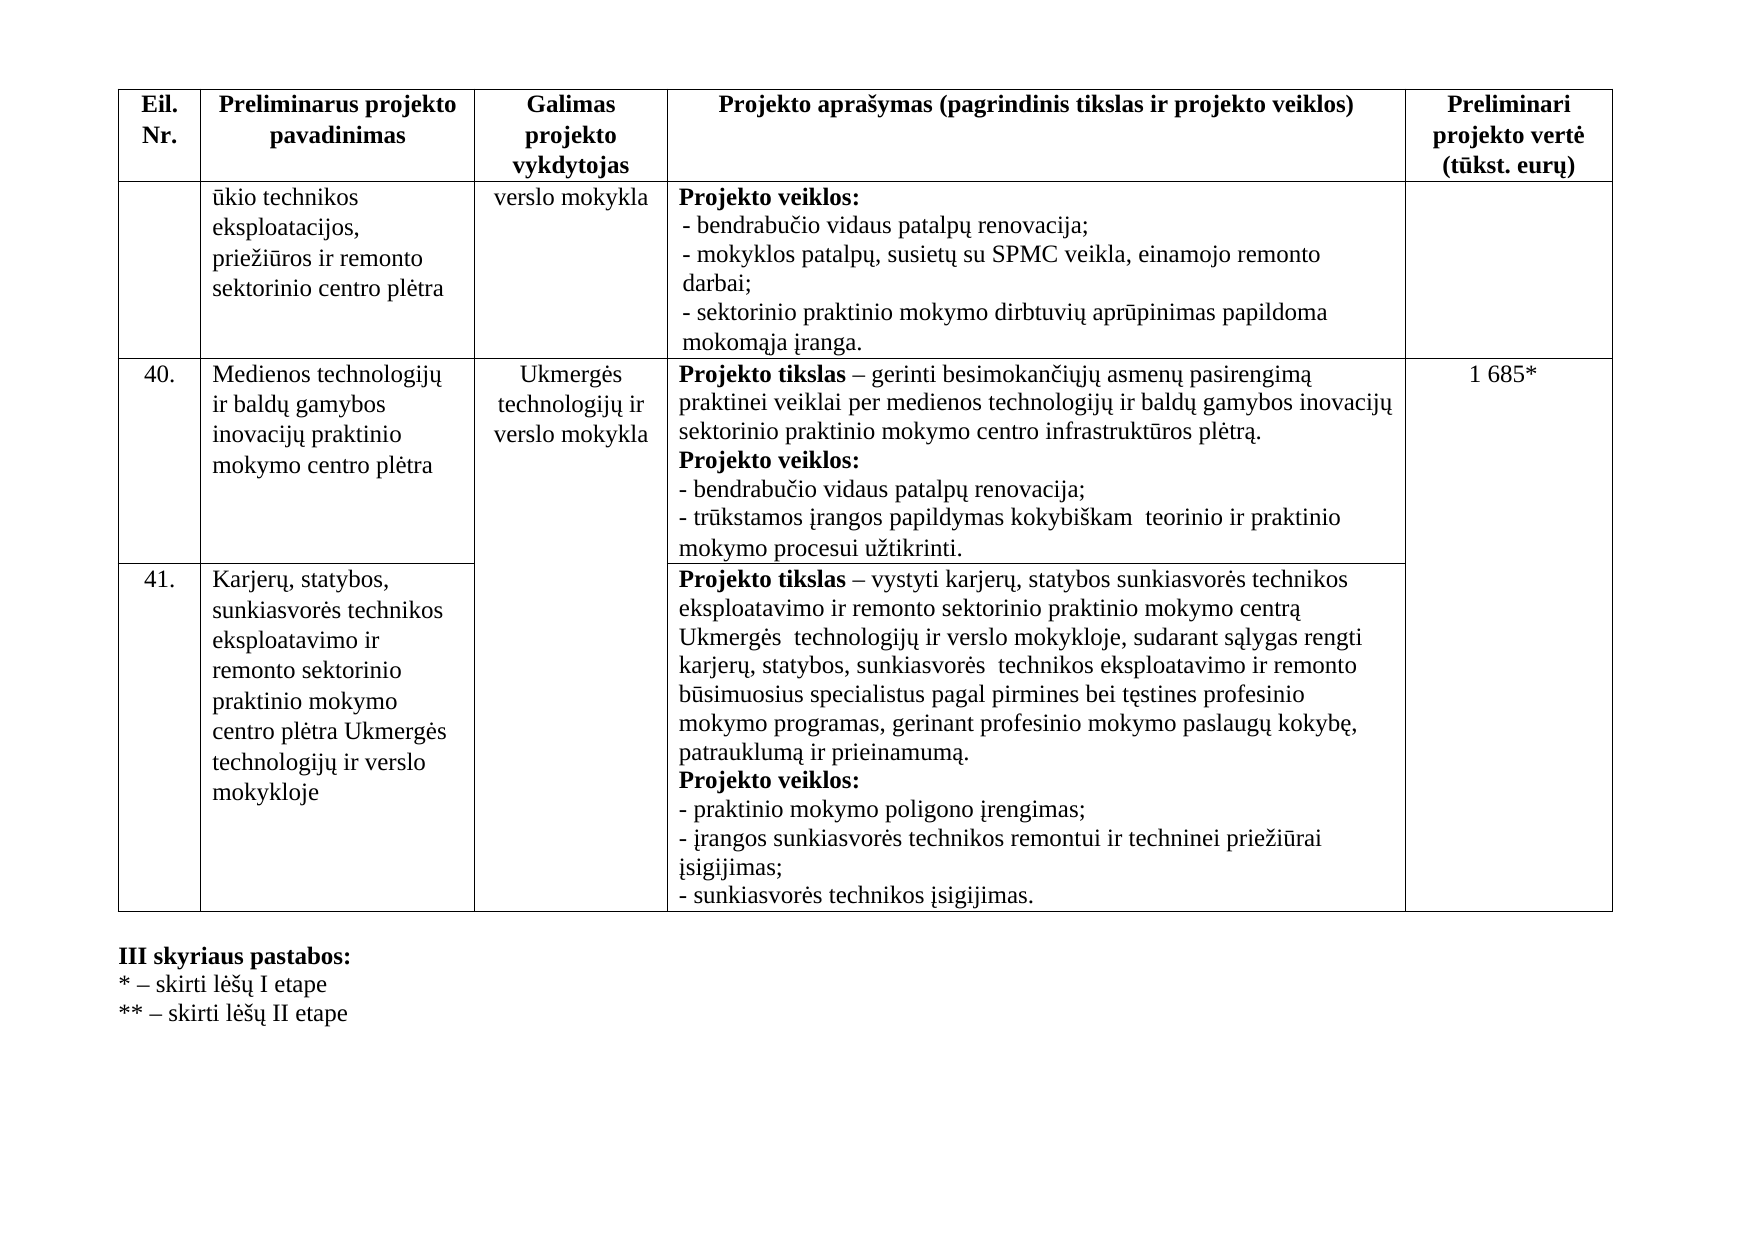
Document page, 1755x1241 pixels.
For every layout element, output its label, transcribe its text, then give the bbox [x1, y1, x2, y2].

table_header Preliminari projekto vertė (tūkst. eurų) [1406, 90, 1612, 181]
table_cell ūkio technikos eksploatacijos, priežiūros ir remonto sektorinio centro plėtra [201, 182, 474, 358]
table_cell Karjerų, statybos, sunkiasvorės technikos eksploatavimo ir remonto sektorinio praktinio mokymo centro plėtra Ukmergės technologijų ir verslo mokykloje [201, 564, 474, 911]
table_header Preliminarus projekto pavadinimas [201, 90, 474, 181]
table_cell Projekto veiklos: - bendrabučio vidaus patalpų renovacija; - mokyklos patalpų, susietų su SPMC veikla, einamojo remonto darbai; - sektorinio praktinio mokymo dirbtuvių aprūpinimas papildoma mokomąja įranga. [668, 182, 1405, 358]
table_cell [119, 182, 200, 358]
table_cell 40. [119, 359, 200, 563]
table_cell verslo mokykla [475, 182, 667, 358]
table_cell Medienos technologijų ir baldų gamybos inovacijų praktinio mokymo centro plėtra [201, 359, 474, 563]
table_cell [1406, 182, 1612, 358]
table_cell Projekto tikslas – vystyti karjerų, statybos sunkiasvorės technikos eksploatavimo ir remonto sektorinio praktinio mokymo centrą Ukmergės technologijų ir verslo mokykloje, sudarant sąlygas rengti karjerų, statybos, sunkiasvorės technikos eksploatavimo ir remonto būsimuosius specialistus pagal pirmines bei tęstines profesinio mokymo programas, gerinant profesinio mokymo paslaugų kokybę, patrauklumą ir prieinamumą. Projekto veiklos: - praktinio mokymo poligono įrengimas; - įrangos sunkiasvorės technikos remontui ir techninei priežiūrai įsigijimas; - sunkiasvorės technikos įsigijimas. [668, 564, 1405, 911]
table_cell Projekto tikslas – gerinti besimokančiųjų asmenų pasirengimą praktinei veiklai per medienos technologijų ir baldų gamybos inovacijų sektorinio praktinio mokymo centro infrastruktūros plėtrą. Projekto veiklos: - bendrabučio vidaus patalpų renovacija; - trūkstamos įrangos papildymas kokybiškam teorinio ir praktinio mokymo procesui užtikrinti. [668, 359, 1405, 563]
table_cell 1 685* [1406, 359, 1612, 911]
text III skyriaus pastabos: [118, 941, 1668, 969]
table_header Eil. Nr. [119, 90, 200, 181]
table_cell Ukmergės technologijų ir verslo mokykla [475, 359, 667, 911]
text ** – skirti lėšų II etape [118, 998, 1668, 1027]
table_header Galimas projekto vykdytojas [475, 90, 667, 181]
table_cell 41. [119, 564, 200, 911]
text * – skirti lėšų I etape [118, 969, 1668, 998]
table_header Projekto aprašymas (pagrindinis tikslas ir projekto veiklos) [668, 90, 1405, 181]
